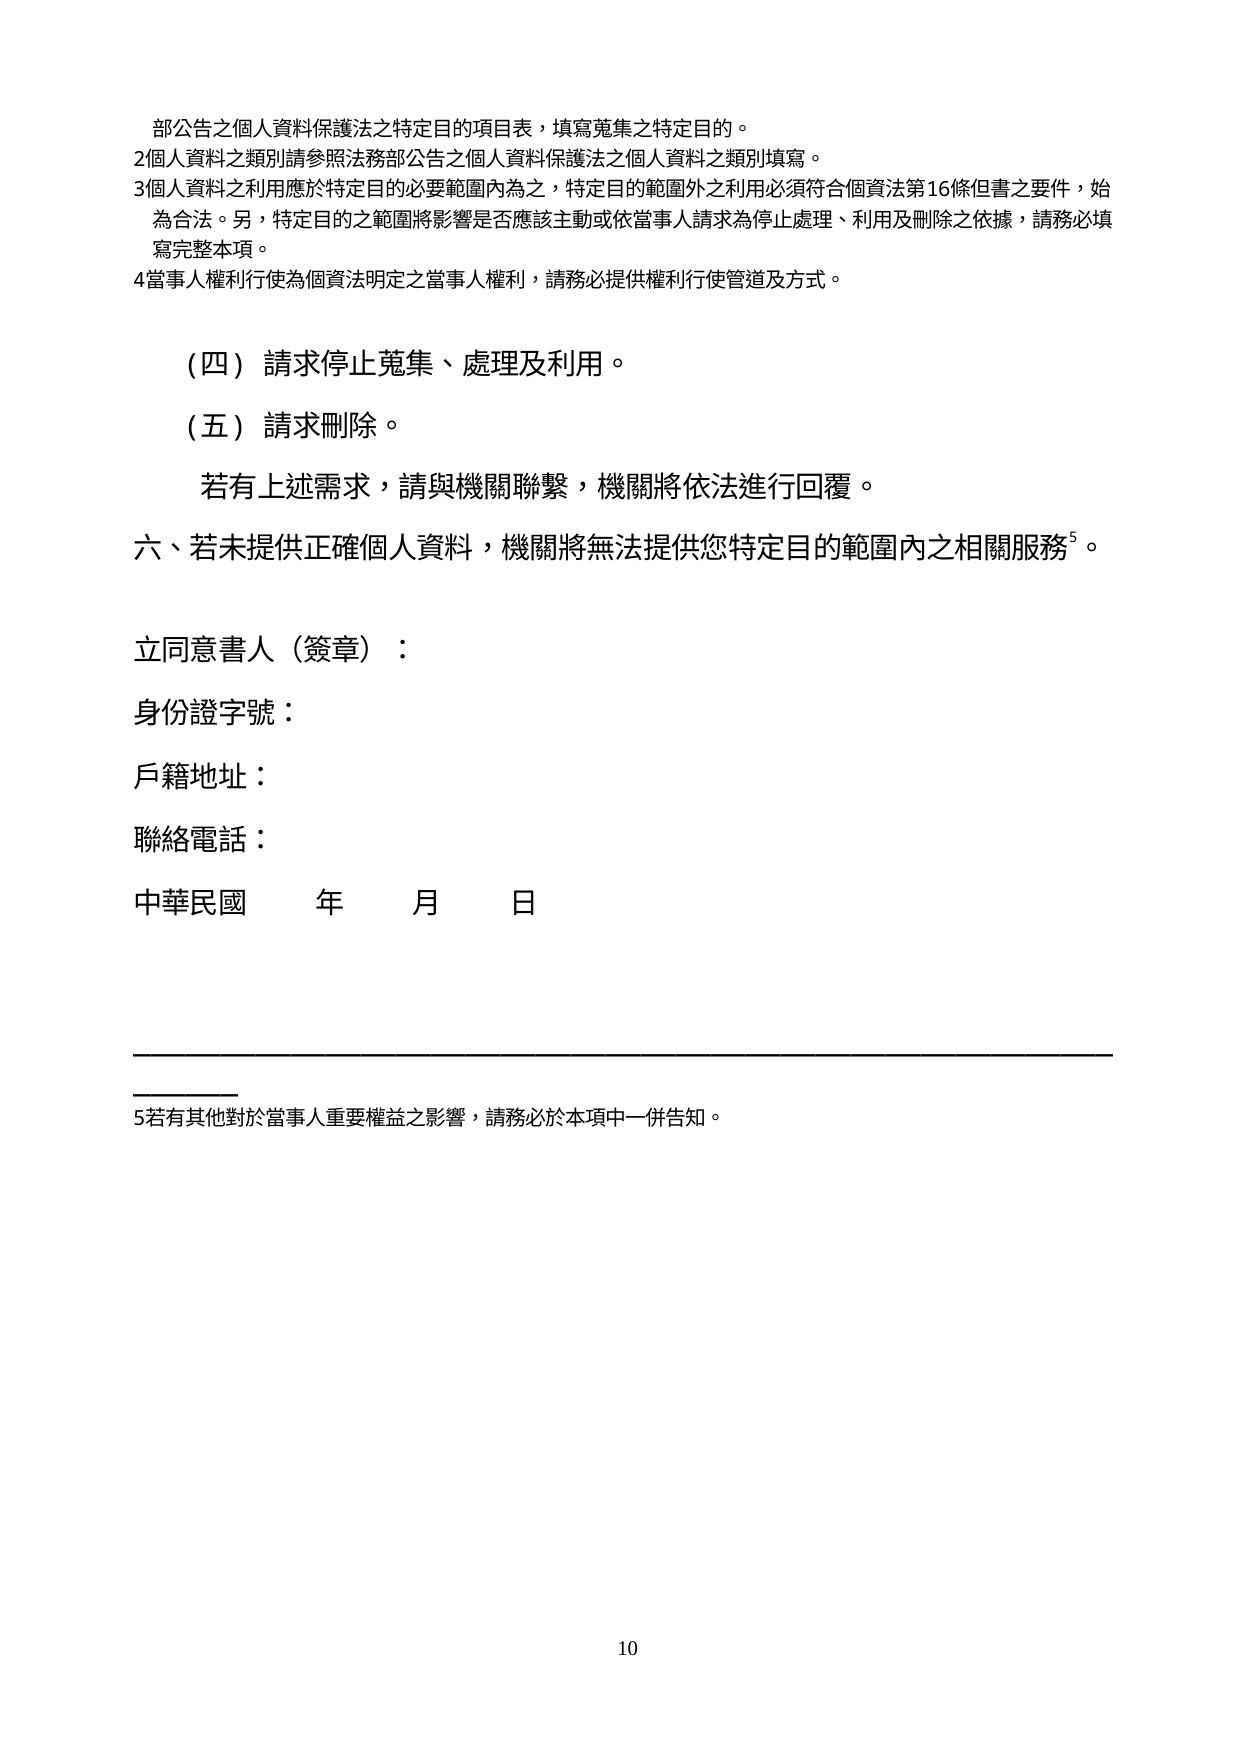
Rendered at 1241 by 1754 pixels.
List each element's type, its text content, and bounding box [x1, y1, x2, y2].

text (五) 請求刪除。 [183, 402, 1122, 444]
text 2個人資料之類別請參照法務部公告之個人資料保護法之個人資料之類別填寫。 [133, 142, 1122, 173]
text 聯絡電話： [133, 817, 1122, 859]
text 若有上述需求，請與機關聯繫，機關將依法進行回覆。 [133, 463, 1122, 506]
text 戶籍地址： [133, 753, 1122, 795]
text 3個人資料之利用應於特定目的必要範圍內為之，特定目的範圍外之利用必須符合個資法第16條但書之要件，始為合法。另，特定目的之範圍將影響是否應該主動或依當事人請求為停止處理、利用及刪除之依據，請務必填寫完整本項。 [133, 173, 1122, 263]
text 立同意書人（簽章）： [133, 626, 1122, 668]
text ______________________________________________________________ [133, 1022, 1122, 1101]
text 4當事人權利行使為個資法明定之當事人權利，請務必提供權利行使管道及方式。 [133, 263, 1122, 294]
text 身份證字號： [133, 690, 1122, 732]
text 六、若未提供正確個人資料，機關將無法提供您特定目的範圍內之相關服務5。 [133, 524, 1122, 567]
text (四) 請求停止蒐集、處理及利用。 [183, 341, 1122, 383]
text 部公告之個人資料保護法之特定目的項目表，填寫蒐集之特定目的。 [133, 112, 1122, 142]
text 5若有其他對於當事人重要權益之影響，請務必於本項中一併告知。 [133, 1101, 1122, 1131]
text 中華民國 年 月 日 [133, 880, 1122, 922]
